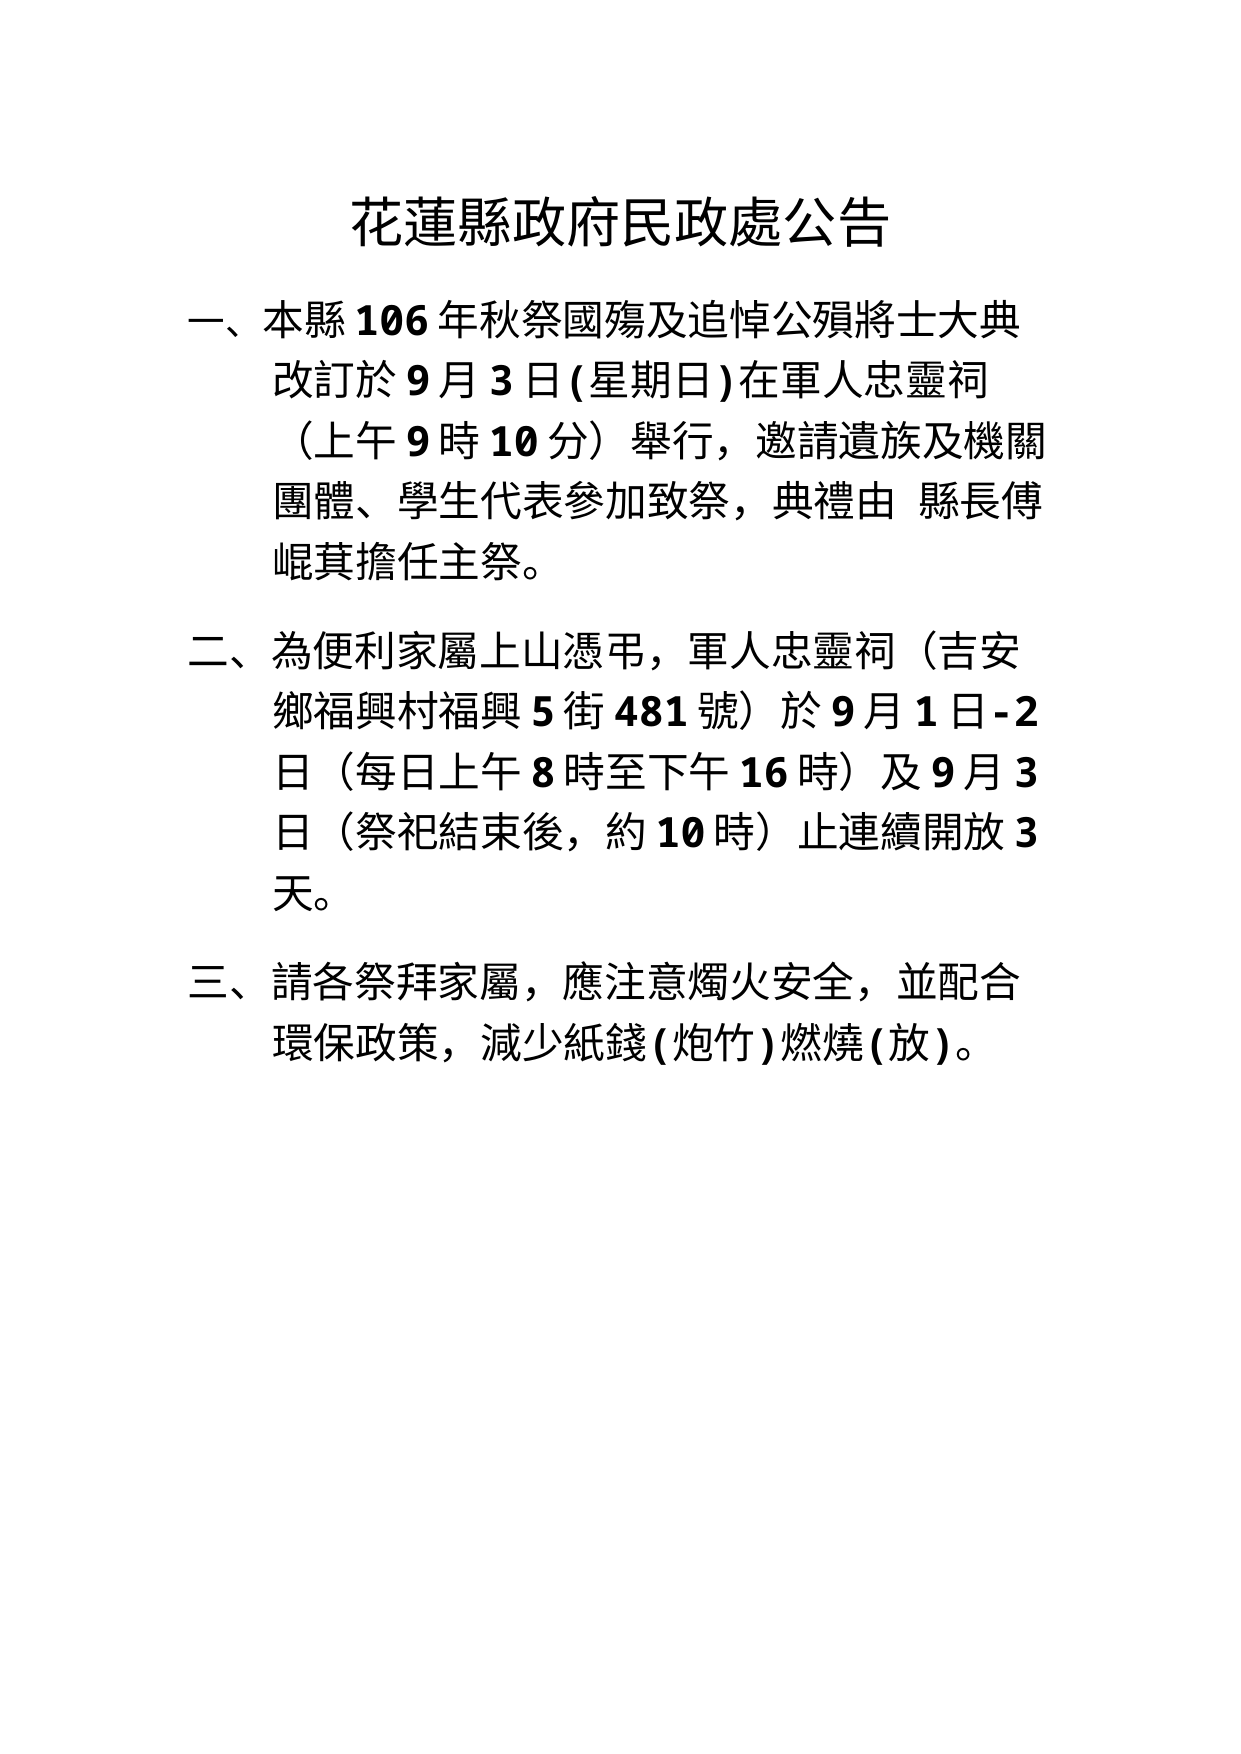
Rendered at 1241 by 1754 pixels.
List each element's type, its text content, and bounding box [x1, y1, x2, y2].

text 三、請各祭拜家屬，應注意燭火安全，並配合環保政策，減少紙錢(炮竹)燃燒(放)。 [187, 949, 1053, 1070]
text 二、為便利家屬上山憑弔，軍人忠靈祠（吉安鄉福興村福興5街481號）於9月1日-2日（每日上午8時至下午16時）及9月3日（祭祀結束後，約10時）止連續開放3天。 [187, 618, 1053, 920]
text 花蓮縣政府民政處公告 [187, 179, 1053, 258]
text 一、本縣106年秋祭國殤及追悼公殞將士大典改訂於9月3日(星期日)在軍人忠靈祠（上午9時10分）舉行，邀請遺族及機關團體、學生代表參加致祭，典禮由 縣長傅崐萁擔任主祭。 [187, 287, 1053, 589]
